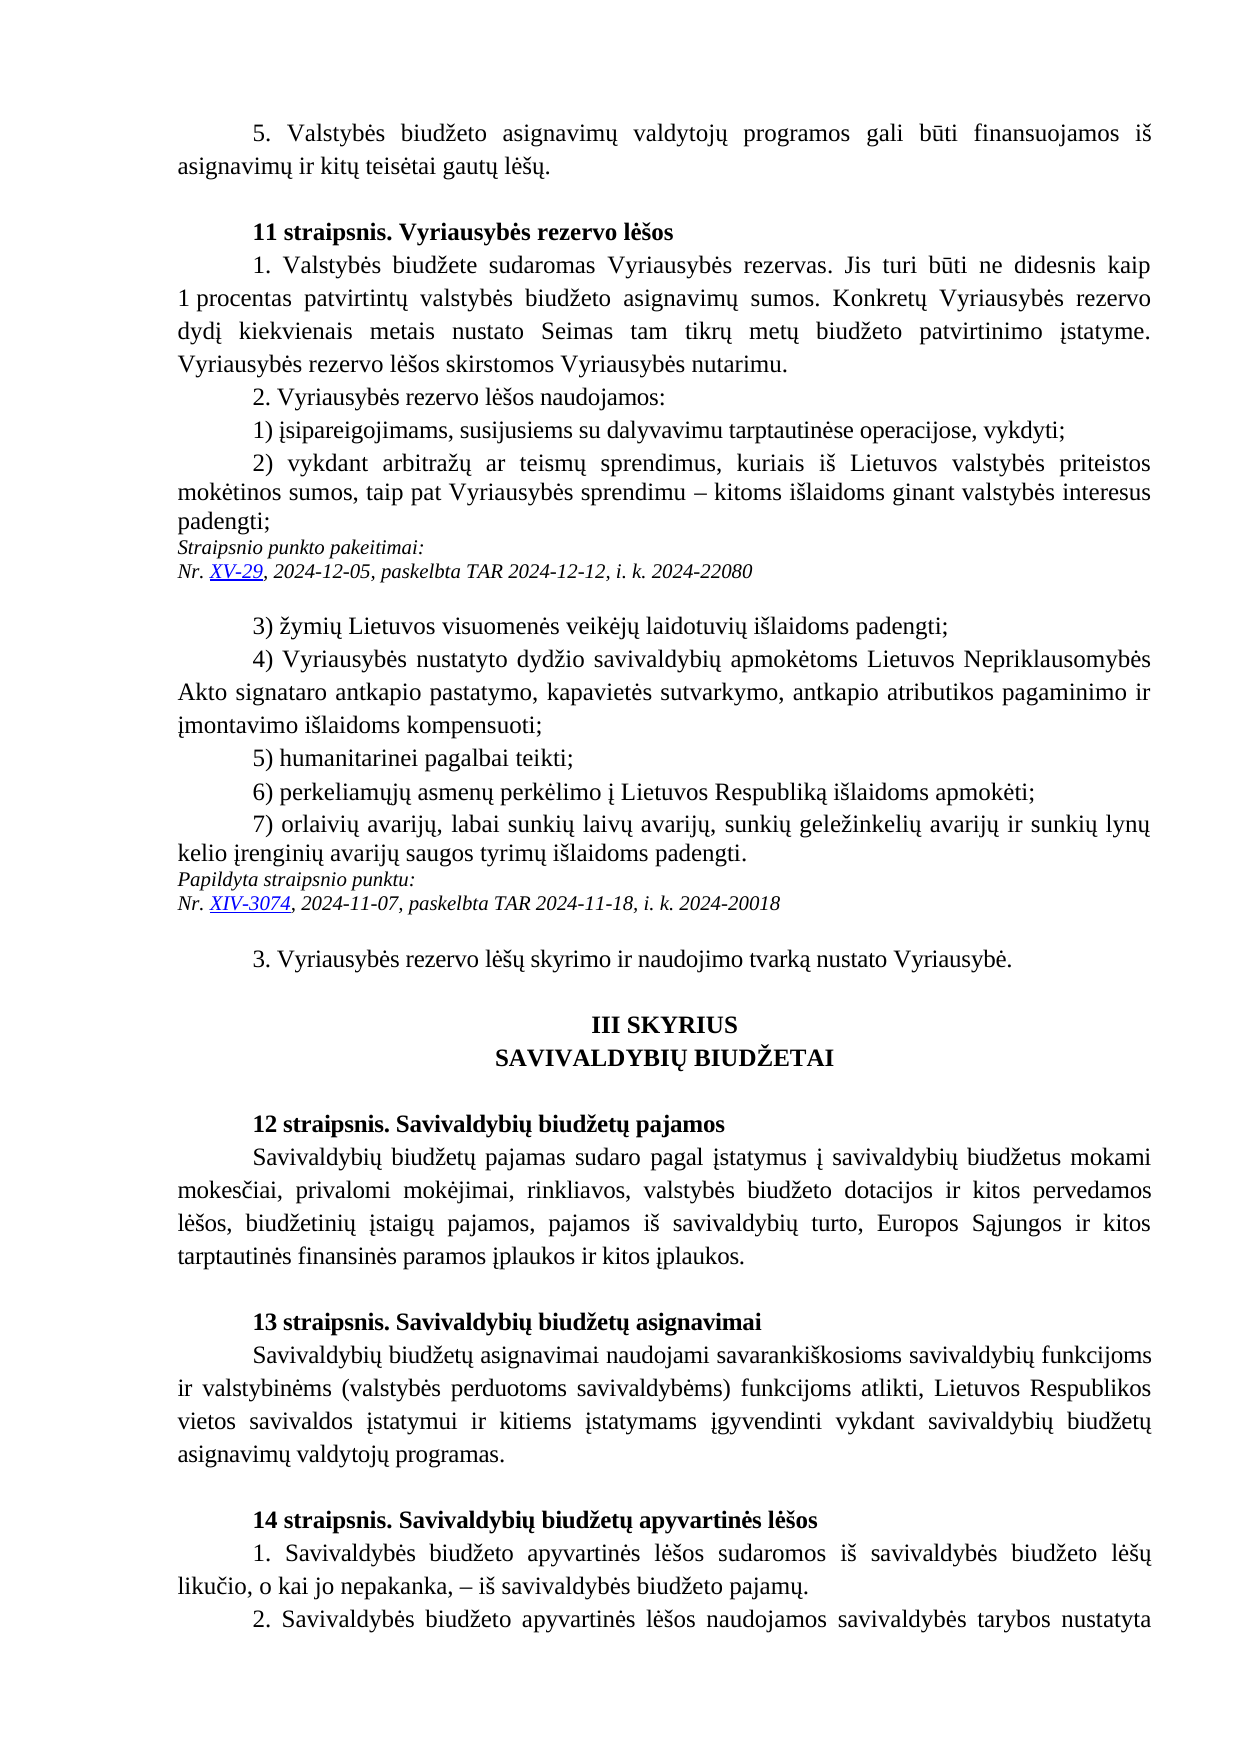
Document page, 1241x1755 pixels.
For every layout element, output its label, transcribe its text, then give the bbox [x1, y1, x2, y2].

text 2. Vyriausybės rezervo lėšos naudojamos: [177, 382, 1152, 411]
text 1. Valstybės biudžete sudaromas Vyriausybės rezervas. Jis turi būti ne didesnis kaip 1 procentas patvirtintų valstybės biudžeto asignavimų sumos. Konkretų Vyriausybės rezervo dydį kiekvienais metais nustato Seimas tam tikrų metų biudžeto patvirtinimo įstatyme. Vyriausybės rezervo lėšos skirstomos Vyriausybės nutarimu. [177, 250, 1152, 378]
text III SKYRIUS [177, 1010, 1152, 1039]
text Savivaldybių biudžetų pajamas sudaro pagal įstatymus į savivaldybių biudžetus mokami mokesčiai, privalomi mokėjimai, rinkliavos, valstybės biudžeto dotacijos ir kitos pervedamos lėšos, biudžetinių įstaigų pajamos, pajamos iš savivaldybių turto, Europos Sąjungos ir kitos tarptautinės finansinės paramos įplaukos ir kitos įplaukos. [177, 1142, 1152, 1270]
text Savivaldybių biudžetų asignavimai naudojami savarankiškosioms savivaldybių funkcijoms ir valstybinėms (valstybės perduotoms savivaldybėms) funkcijoms atlikti, Lietuvos Respublikos vietos savivaldos įstatymui ir kitiems įstatymams įgyvendinti vykdant savivaldybių biudžetų asignavimų valdytojų programas. [177, 1340, 1152, 1468]
text Nr. XV-29, 2024-12-05, paskelbta TAR 2024-12-12, i. k. 2024-22080 [177, 559, 1152, 583]
text 2. Savivaldybės biudžeto apyvartinės lėšos naudojamos savivaldybės tarybos nustatyta [177, 1604, 1152, 1633]
text Nr. XIV-3074, 2024-11-07, paskelbta TAR 2024-11-18, i. k. 2024-20018 [177, 891, 1152, 915]
text 13 straipsnis. Savivaldybių biudžetų asignavimai [177, 1307, 1152, 1336]
text 1. Savivaldybės biudžeto apyvartinės lėšos sudaromos iš savivaldybės biudžeto lėšų likučio, o kai jo nepakanka, – iš savivaldybės biudžeto pajamų. [177, 1538, 1152, 1600]
text 5) humanitarinei pagalbai teikti; [177, 743, 1152, 772]
text 1) įsipareigojimams, susijusiems su dalyvavimu tarptautinėse operacijose, vykdyti; [177, 415, 1152, 444]
text 5. Valstybės biudžeto asignavimų valdytojų programos gali būti finansuojamos iš asignavimų ir kitų teisėtai gautų lėšų. [177, 118, 1152, 180]
text 14 straipsnis. Savivaldybių biudžetų apyvartinės lėšos [177, 1505, 1152, 1534]
text 3. Vyriausybės rezervo lėšų skyrimo ir naudojimo tvarką nustato Vyriausybė. [177, 944, 1152, 973]
text Straipsnio punkto pakeitimai: [177, 534, 1152, 559]
text 4) Vyriausybės nustatyto dydžio savivaldybių apmokėtoms Lietuvos Nepriklausomybės Akto signataro antkapio pastatymo, kapavietės sutvarkymo, antkapio atributikos pagaminimo ir įmontavimo išlaidoms kompensuoti; [177, 644, 1152, 739]
text 7) orlaivių avarijų, labai sunkių laivų avarijų, sunkių geležinkelių avarijų ir sunkių lynų kelio įrenginių avarijų saugos tyrimų išlaidoms padengti. [177, 809, 1152, 867]
text SAVIVALDYBIŲ BIUDŽETAI [177, 1043, 1152, 1072]
text 12 straipsnis. Savivaldybių biudžetų pajamos [177, 1109, 1152, 1138]
text 3) žymių Lietuvos visuomenės veikėjų laidotuvių išlaidoms padengti; [177, 611, 1152, 640]
text 6) perkeliamųjų asmenų perkėlimo į Lietuvos Respubliką išlaidoms apmokėti; [177, 777, 1152, 805]
text Papildyta straipsnio punktu: [177, 867, 1152, 891]
text 2) vykdant arbitražų ar teismų sprendimus, kuriais iš Lietuvos valstybės priteistos mokėtinos sumos, taip pat Vyriausybės sprendimu – kitoms išlaidoms ginant valstybės interesus padengti; [177, 448, 1152, 534]
text 11 straipsnis. Vyriausybės rezervo lėšos [177, 217, 1152, 246]
